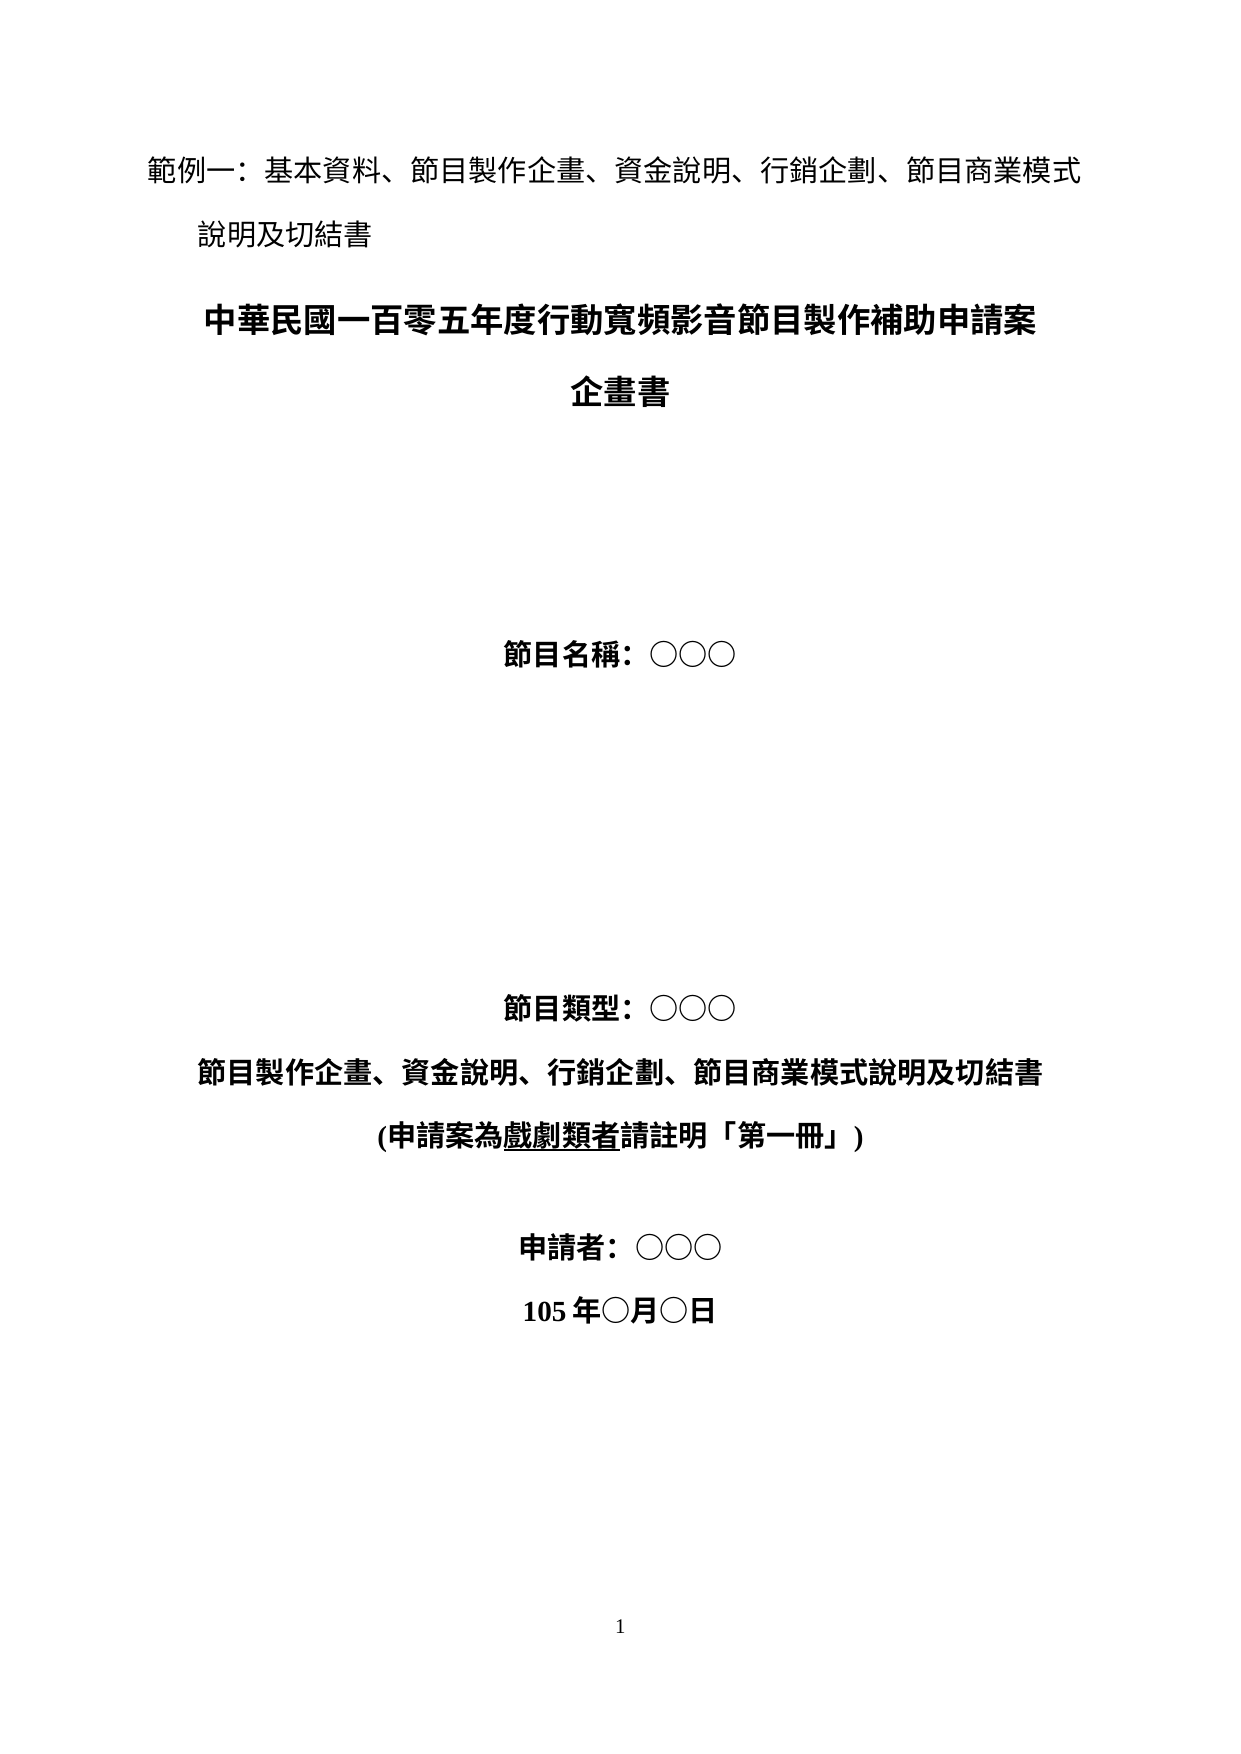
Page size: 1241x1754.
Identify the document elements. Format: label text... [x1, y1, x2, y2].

text 節目類型：○○○ [148, 986, 1092, 1028]
text 範例一：基本資料、節目製作企畫、資金說明、行銷企劃、節目商業模式說明及切結書 [148, 148, 1092, 253]
text 節目製作企畫、資金說明、行銷企劃、節目商業模式說明及切結書 [148, 1049, 1092, 1091]
text 中華民國一百零五年度行動寬頻影音節目製作補助申請案 [148, 293, 1092, 342]
text 企畫書 [148, 366, 1092, 414]
text 申請者：○○○ [148, 1224, 1092, 1267]
text 105年○月○日 [148, 1288, 1092, 1330]
text (申請案為戲劇類者請註明「第一冊」) [148, 1113, 1092, 1155]
text 節目名稱：○○○ [148, 632, 1092, 674]
